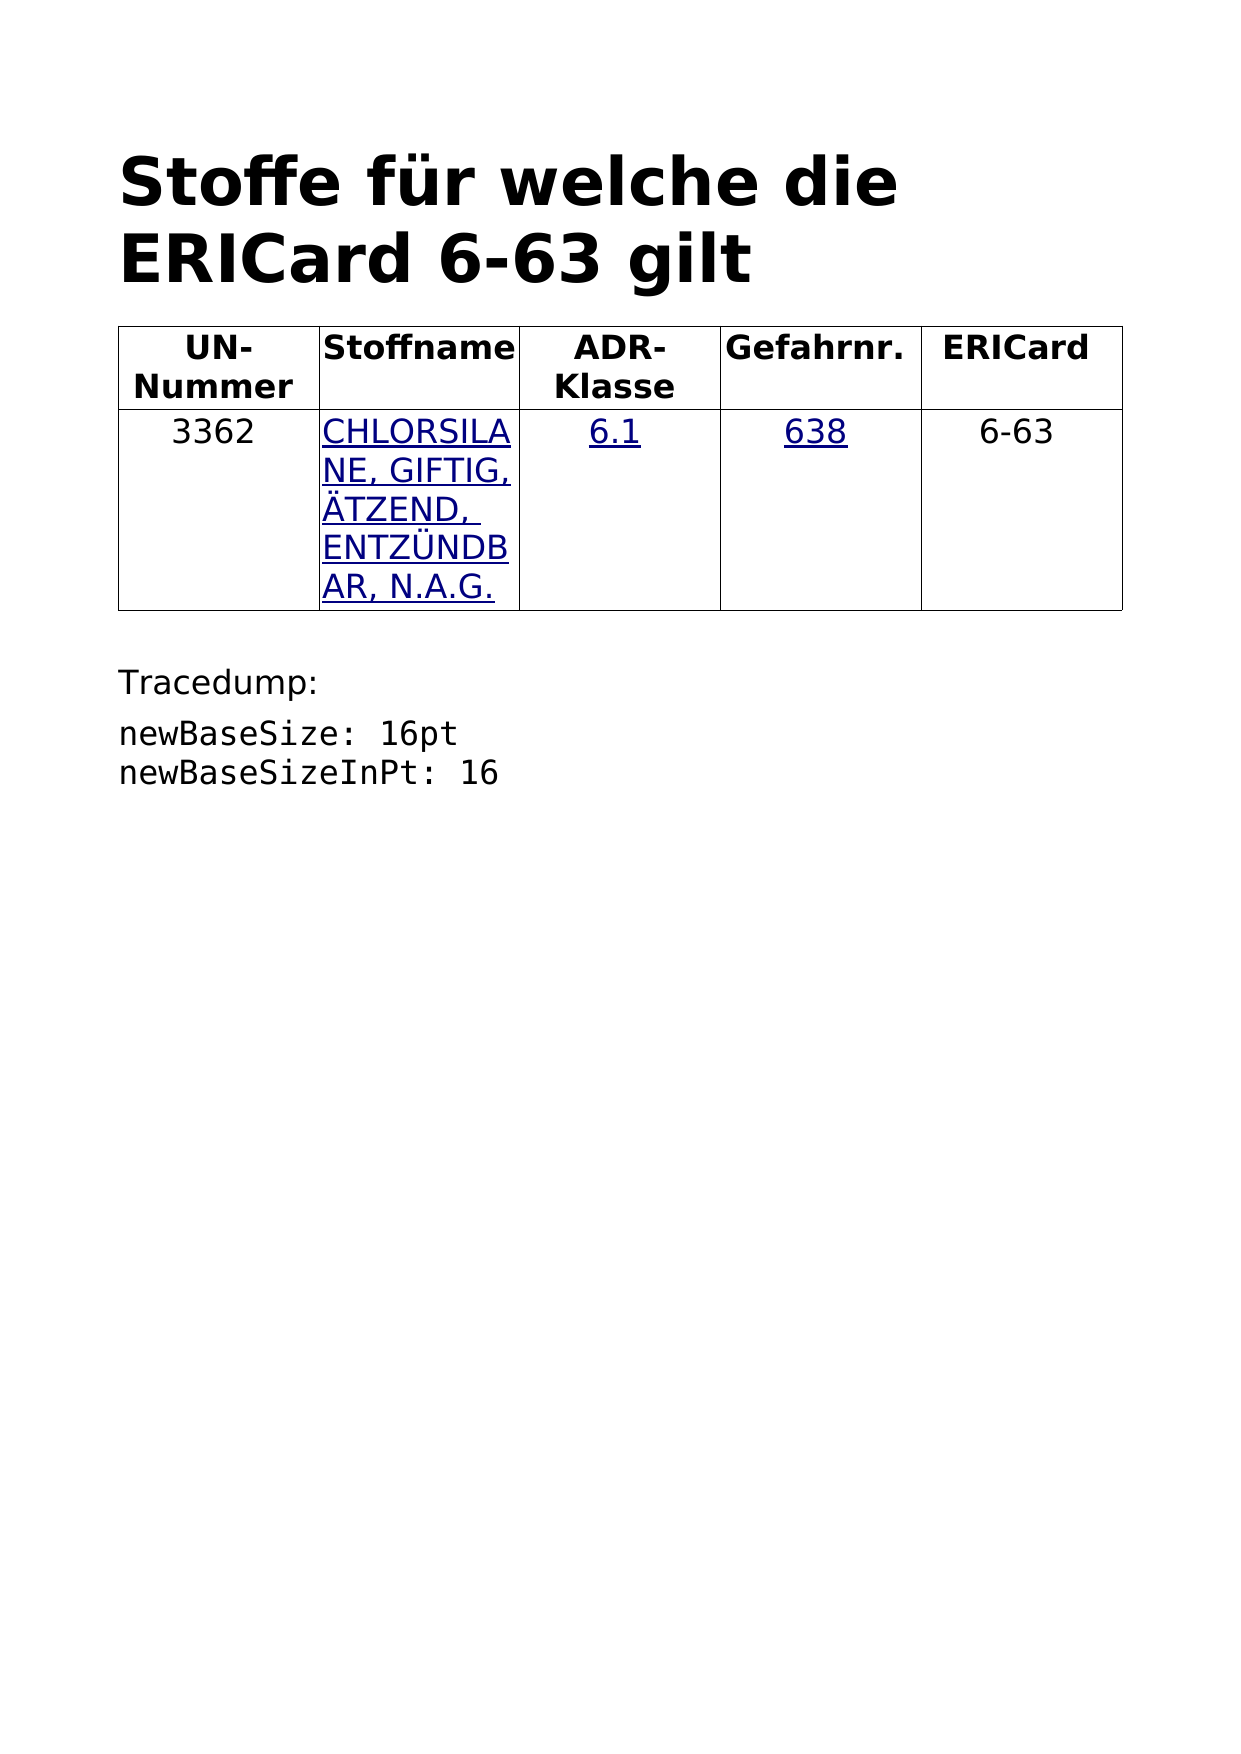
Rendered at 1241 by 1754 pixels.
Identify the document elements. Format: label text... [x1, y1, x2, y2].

table_header ADR-Klasse [520, 327, 720, 409]
table_header Stoffname [320, 327, 519, 409]
table_cell 6-63 [922, 410, 1122, 609]
table_header ERICard [922, 327, 1122, 409]
table_header Gefahrnr. [721, 327, 921, 409]
text newBaseSize: 16pt newBaseSizeInPt: 16 [118, 714, 1122, 792]
table_header UN-Nummer [119, 327, 319, 409]
table_cell 6.1 [520, 410, 720, 609]
table_cell CHLORSILANE, GIFTIG, ÄTZEND, ENTZÜNDBAR, N.A.G. [320, 410, 519, 609]
table_cell 638 [721, 410, 921, 609]
subtitle Stoffe für welche die ERICard 6-63 gilt [118, 143, 1122, 298]
table_cell 3362 [119, 410, 319, 609]
text Tracedump: [118, 624, 1122, 702]
